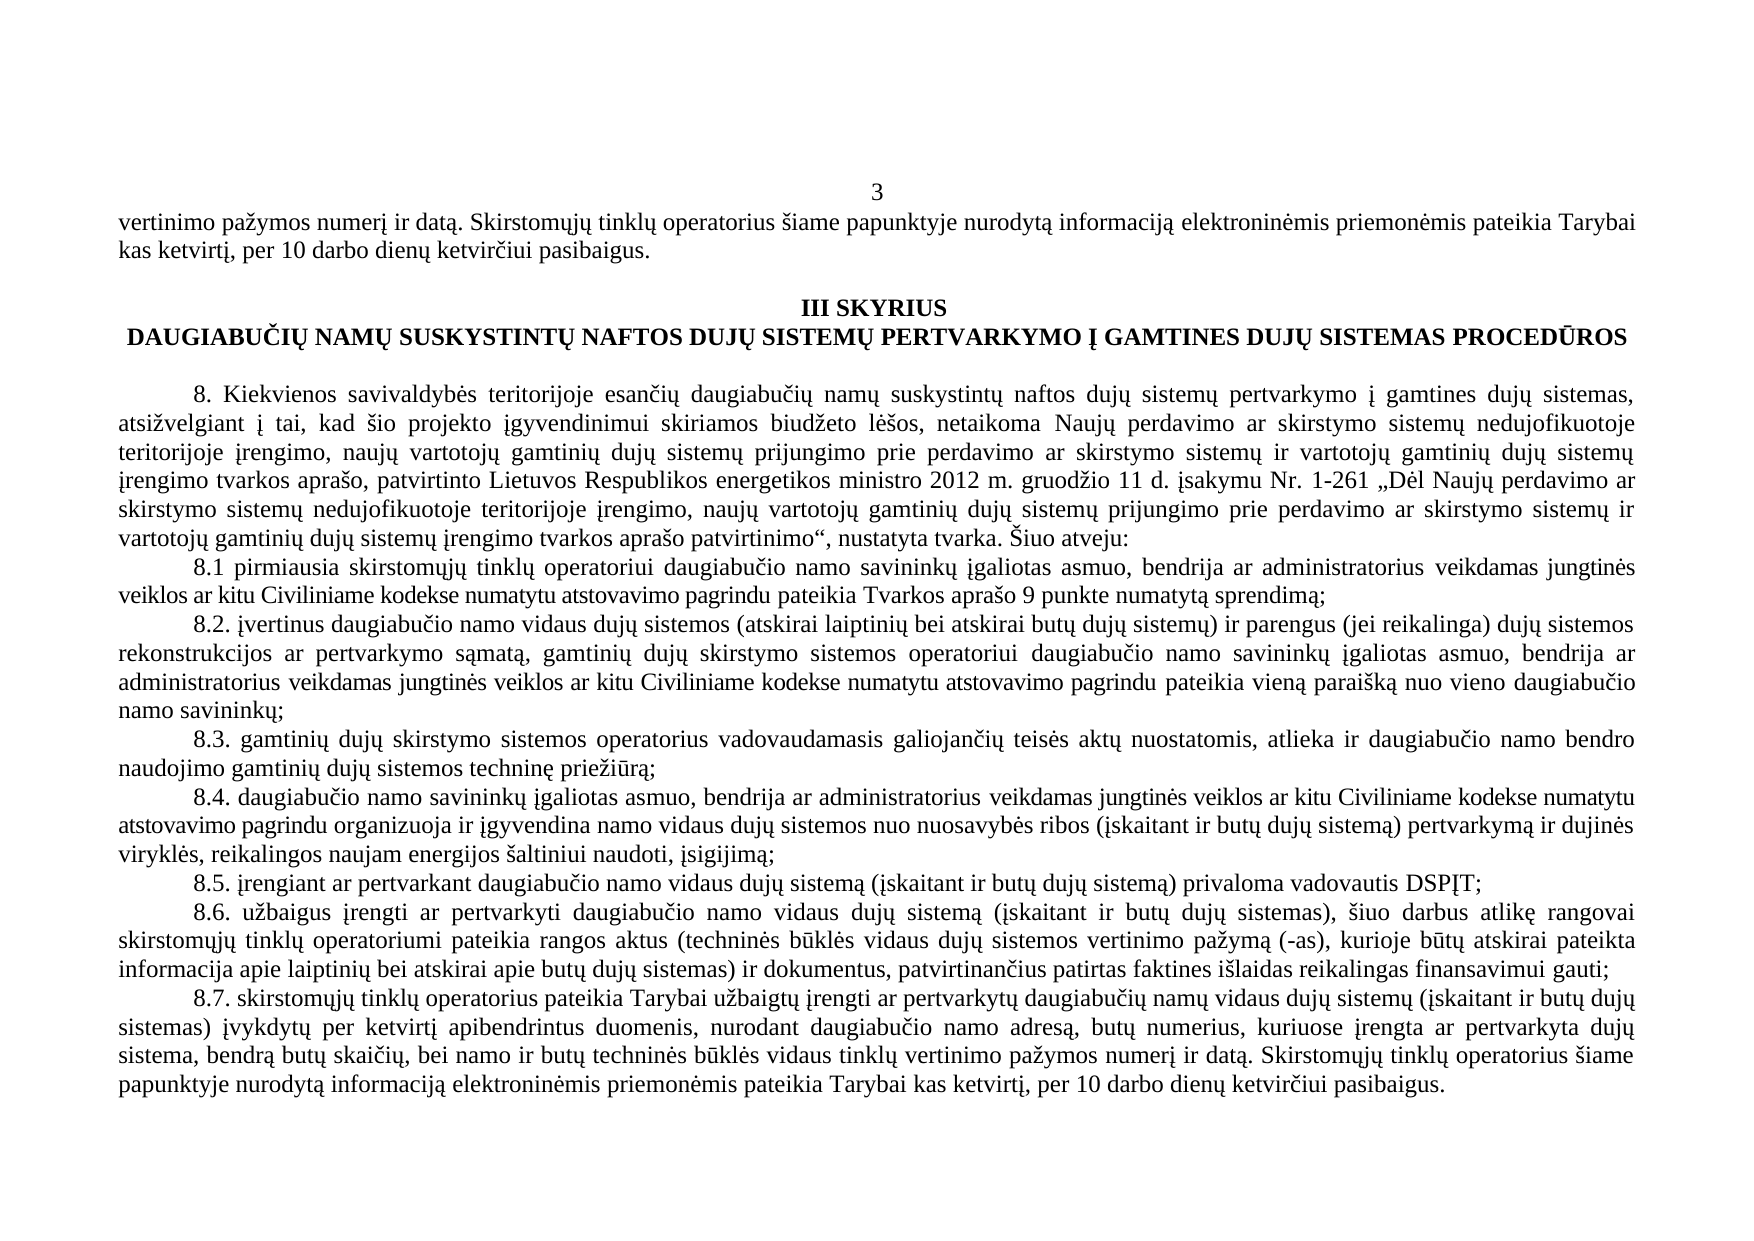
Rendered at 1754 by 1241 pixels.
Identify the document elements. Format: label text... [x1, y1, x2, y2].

text 8.4. daugiabučio namo savininkų įgaliotas asmuo, bendrija ar administratorius veikdamas jungtinės veiklos ar kitu Civiliniame kodekse numatytu atstovavimo pagrindu organizuoja ir įgyvendina namo vidaus dujų sistemos nuo nuosavybės ribos (įskaitant ir butų dujų sistemą) pertvarkymą ir dujinės viryklės, reikalingos naujam energijos šaltiniui naudoti, įsigijimą; [118, 782, 1636, 868]
text 8.5. įrengiant ar pertvarkant daugiabučio namo vidaus dujų sistemą (įskaitant ir butų dujų sistemą) privaloma vadovautis DSPĮT; [118, 868, 1636, 897]
text DAUGIABUČIŲ NAMŲ SUSKYSTINTŲ NAFTOS DUJŲ SISTEMŲ PERTVARKYMO Į GAMTINES DUJŲ SISTEMAS PROCEDŪROS [118, 322, 1636, 350]
text 8. Kiekvienos savivaldybės teritorijoje esančių daugiabučių namų suskystintų naftos dujų sistemų pertvarkymo į gamtines dujų sistemas, atsižvelgiant į tai, kad šio projekto įgyvendinimui skiriamos biudžeto lėšos, netaikoma Naujų perdavimo ar skirstymo sistemų nedujofikuotoje teritorijoje įrengimo, naujų vartotojų gamtinių dujų sistemų prijungimo prie perdavimo ar skirstymo sistemų ir vartotojų gamtinių dujų sistemų įrengimo tvarkos aprašo, patvirtinto Lietuvos Respublikos energetikos ministro 2012 m. gruodžio 11 d. įsakymu Nr. 1-261 „Dėl Naujų perdavimo ar skirstymo sistemų nedujofikuotoje teritorijoje įrengimo, naujų vartotojų gamtinių dujų sistemų prijungimo prie perdavimo ar skirstymo sistemų ir vartotojų gamtinių dujų sistemų įrengimo tvarkos aprašo patvirtinimo“, nustatyta tvarka. Šiuo atveju: [118, 379, 1636, 552]
text 8.7. skirstomųjų tinklų operatorius pateikia Tarybai užbaigtų įrengti ar pertvarkytų daugiabučių namų vidaus dujų sistemų (įskaitant ir butų dujų sistemas) įvykdytų per ketvirtį apibendrintus duomenis, nurodant daugiabučio namo adresą, butų numerius, kuriuose įrengta ar pertvarkyta dujų sistema, bendrą butų skaičių, bei namo ir butų techninės būklės vidaus tinklų vertinimo pažymos numerį ir datą. Skirstomųjų tinklų operatorius šiame papunktyje nurodytą informaciją elektroninėmis priemonėmis pateikia Tarybai kas ketvirtį, per 10 darbo dienų ketvirčiui pasibaigus. [118, 983, 1636, 1098]
text 8.6. užbaigus įrengti ar pertvarkyti daugiabučio namo vidaus dujų sistemą (įskaitant ir butų dujų sistemas), šiuo darbus atlikę rangovai skirstomųjų tinklų operatoriumi pateikia rangos aktus (techninės būklės vidaus dujų sistemos vertinimo pažymą (-as), kurioje būtų atskirai pateikta informacija apie laiptinių bei atskirai apie butų dujų sistemas) ir dokumentus, patvirtinančius patirtas faktines išlaidas reikalingas finansavimui gauti; [118, 897, 1636, 983]
text 8.3. gamtinių dujų skirstymo sistemos operatorius vadovaudamasis galiojančių teisės aktų nuostatomis, atlieka ir daugiabučio namo bendro naudojimo gamtinių dujų sistemos techninę priežiūrą; [118, 724, 1636, 782]
text 8.1 pirmiausia skirstomųjų tinklų operatoriui daugiabučio namo savininkų įgaliotas asmuo, bendrija ar administratorius veikdamas jungtinės veiklos ar kitu Civiliniame kodekse numatytu atstovavimo pagrindu pateikia Tvarkos aprašo 9 punkte numatytą sprendimą; [118, 552, 1636, 609]
text 8.2. įvertinus daugiabučio namo vidaus dujų sistemos (atskirai laiptinių bei atskirai butų dujų sistemų) ir parengus (jei reikalinga) dujų sistemos rekonstrukcijos ar pertvarkymo sąmatą, gamtinių dujų skirstymo sistemos operatoriui daugiabučio namo savininkų įgaliotas asmuo, bendrija ar administratorius veikdamas jungtinės veiklos ar kitu Civiliniame kodekse numatytu atstovavimo pagrindu pateikia vieną paraišką nuo vieno daugiabučio namo savininkų; [118, 609, 1636, 724]
text III SKYRIUS [118, 293, 1636, 322]
text vertinimo pažymos numerį ir datą. Skirstomųjų tinklų operatorius šiame papunktyje nurodytą informaciją elektroninėmis priemonėmis pateikia Tarybai kas ketvirtį, per 10 darbo dienų ketvirčiui pasibaigus. [118, 207, 1636, 264]
